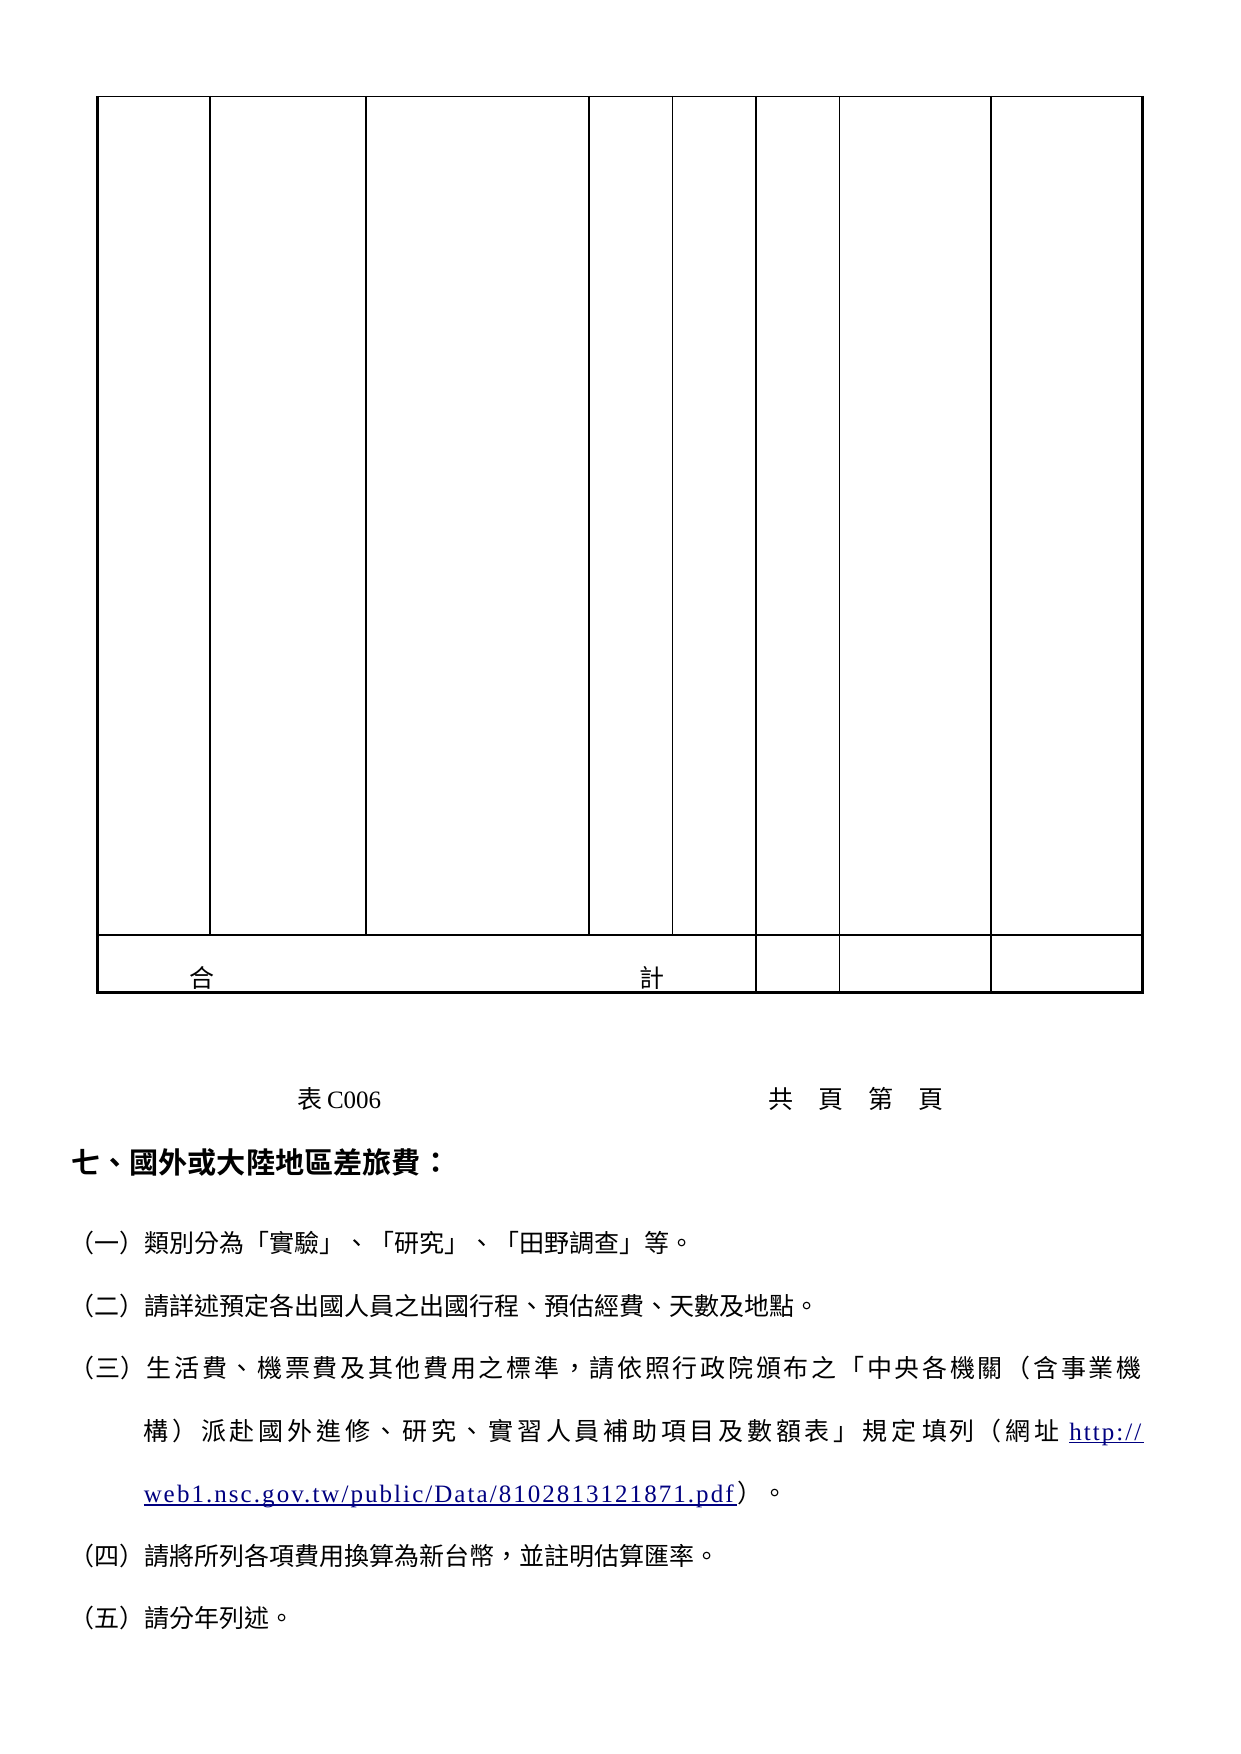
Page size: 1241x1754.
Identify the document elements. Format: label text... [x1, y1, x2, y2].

table_cell [757, 936, 839, 991]
text （二）請詳述預定各出國人員之出國行程、預估經費、天數及地點。 [69, 1263, 1141, 1325]
text （四）請將所列各項費用換算為新台幣，並註明估算匯率。 [69, 1513, 1141, 1575]
table_cell [840, 936, 990, 991]
table_cell [673, 97, 755, 934]
table_cell [99, 97, 209, 934]
table_cell [367, 97, 588, 934]
text （五）請分年列述。 [69, 1575, 1141, 1638]
text （一）類別分為「實驗」、「研究」、「田野調查」等。 [69, 1200, 1141, 1263]
text （三）生活費、機票費及其他費用之標準，請依照行政院頒布之「中央各機關（含事業機構）派赴國外進修、研究、實習人員補助項目及數額表」規定填列（網址http://web1.nsc.gov.tw/public/Data/8102813121871.pdf）。 [69, 1325, 1141, 1513]
text 七、國外或大陸地區差旅費： [71, 1119, 1169, 1181]
text 表C006 共 頁 第 頁 [71, 1056, 1169, 1119]
table_cell [840, 97, 990, 934]
table_cell [992, 97, 1141, 934]
table_cell [590, 97, 672, 934]
table_cell [211, 97, 365, 934]
table_cell [757, 97, 839, 934]
table_cell 合 計 [99, 936, 755, 991]
table_cell [992, 936, 1141, 991]
